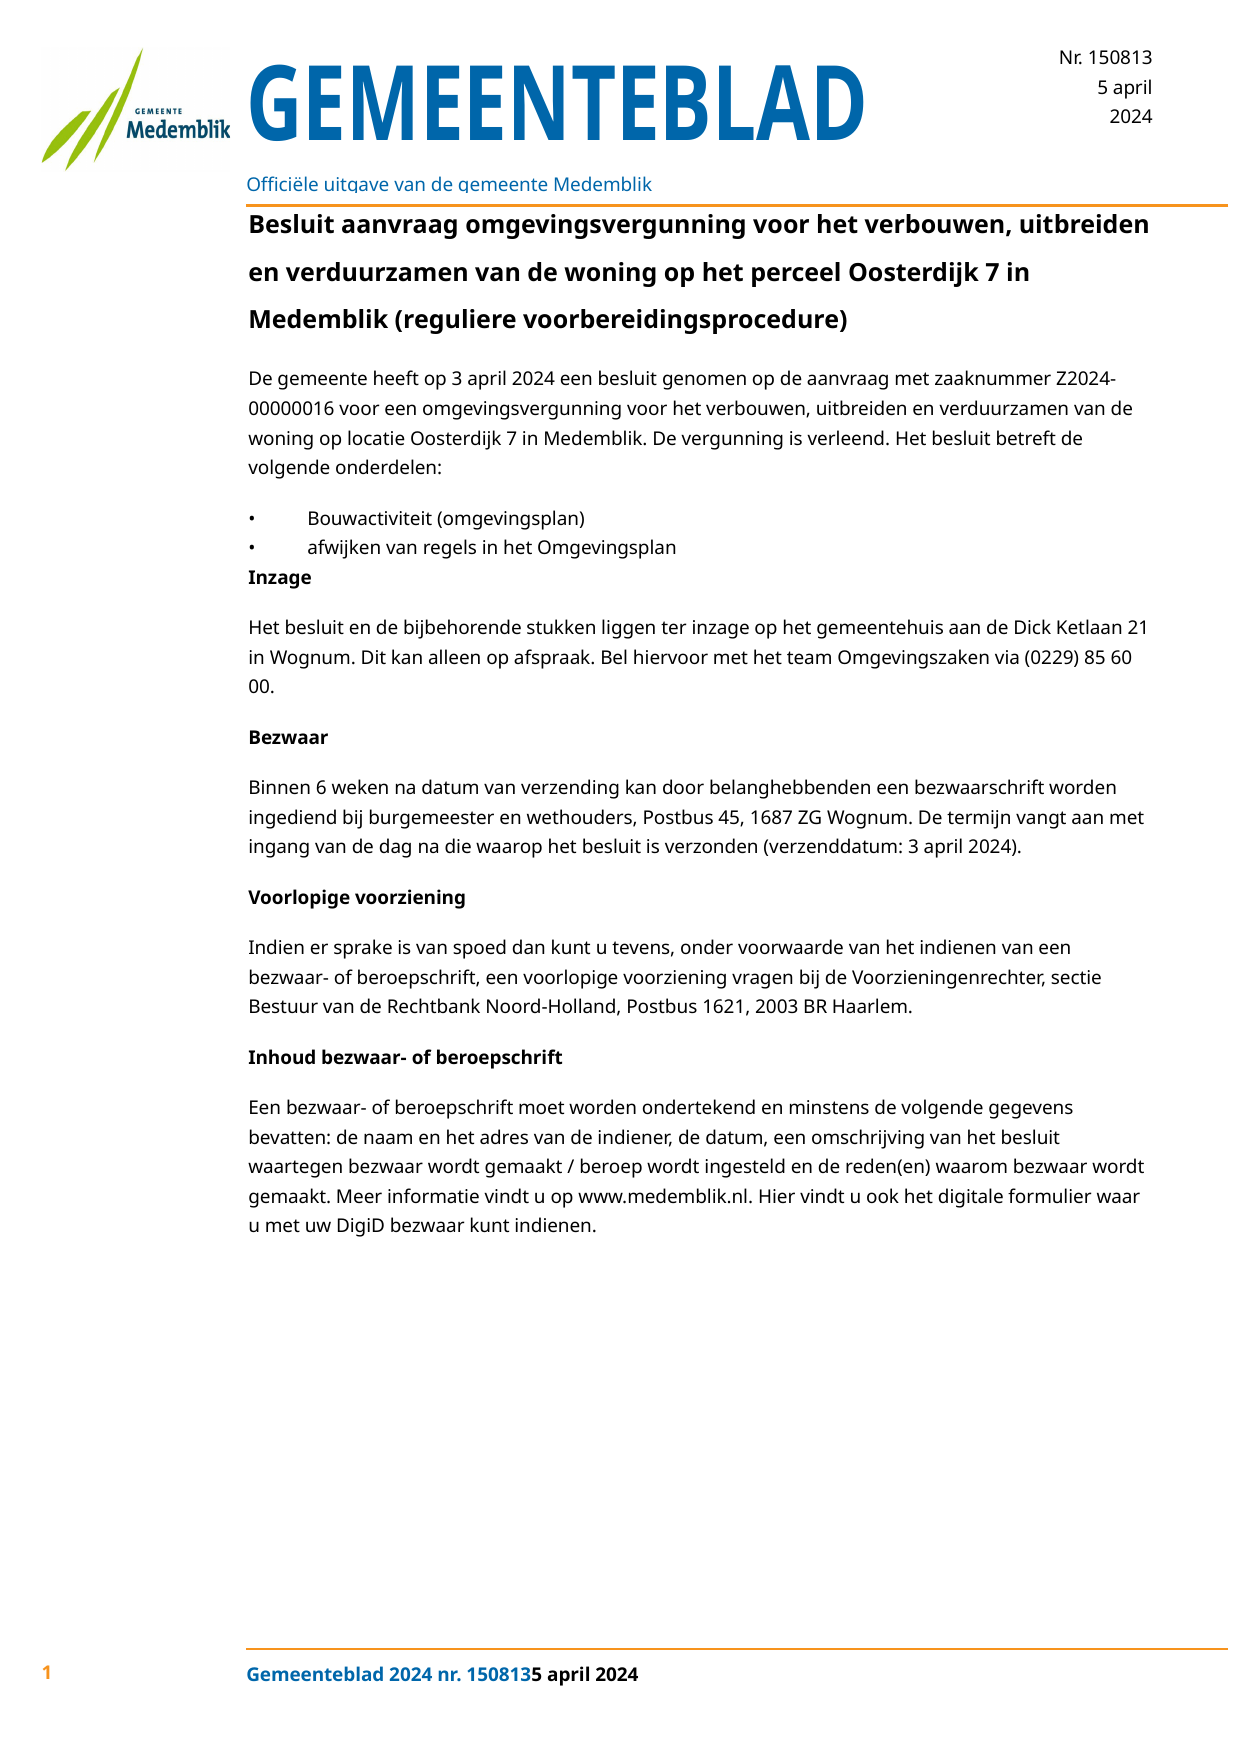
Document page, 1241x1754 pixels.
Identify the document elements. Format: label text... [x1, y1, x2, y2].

text Indien er sprake is van spoed dan kunt u tevens, onder voorwaarde van het indienen van een bezwaar- of beroepschrift, een voorlopige voorziening vragen bij de Voorzieningenrechter, sectie Bestuur van de Rechtbank Noord-Holland, Postbus 1621, 2003 BR Haarlem. [248, 934, 1152, 1019]
text Binnen 6 weken na datum van verzending kan door belanghebbenden een bezwaarschrift worden ingediend bij burgemeester en wethouders, Postbus 45, 1687 ZG Wognum. De termijn vangt aan met ingang van de dag na die waarop het besluit is verzonden (verzenddatum: 3 april 2024). [248, 774, 1152, 859]
picture [41, 47, 231, 172]
text Inzage [248, 564, 1152, 589]
list afwijken van regels in het Omgevingsplan [248, 534, 1152, 560]
text Bezwaar [248, 724, 1152, 749]
text Voorlopige voorziening [248, 884, 1152, 909]
text Inhoud bezwaar- of beroepschrift [248, 1044, 1152, 1069]
text De gemeente heeft op 3 april 2024 een besluit genomen op de aanvraag met zaaknummer Z2024-00000016 voor een omgevingsvergunning voor het verbouwen, uitbreiden en verduurzamen van de woning op locatie Oosterdijk 7 in Medemblik. De vergunning is verleend. Het besluit betreft de volgende onderdelen: [248, 366, 1152, 480]
text Het besluit en de bijbehorende stukken liggen ter inzage op het gemeentehuis aan de Dick Ketlaan 21 in Wognum. Dit kan alleen op afspraak. Bel hiervoor met het team Omgevingszaken via (0229) 85 60 00. [248, 614, 1152, 699]
list Bouwactiviteit (omgevingsplan) [248, 505, 1152, 530]
text Een bezwaar- of beroepschrift moet worden ondertekend en minstens de volgende gegevens bevatten: de naam en het adres van de indiener, de datum, een omschrijving van het besluit waartegen bezwaar wordt gemaakt / beroep wordt ingesteld en de reden(en) waarom bezwaar wordt gemaakt. Meer informatie vindt u op www.medemblik.nl. Hier vindt u ook het digitale formulier waar u met uw DigiD bezwaar kunt indienen. [248, 1094, 1152, 1238]
text Besluit aanvraag omgevingsvergunning voor het verbouwen, uitbreiden en verduurzamen van de woning op het perceel Oosterdijk 7 in Medemblik (reguliere voorbereidingsprocedure) [248, 207, 1152, 336]
